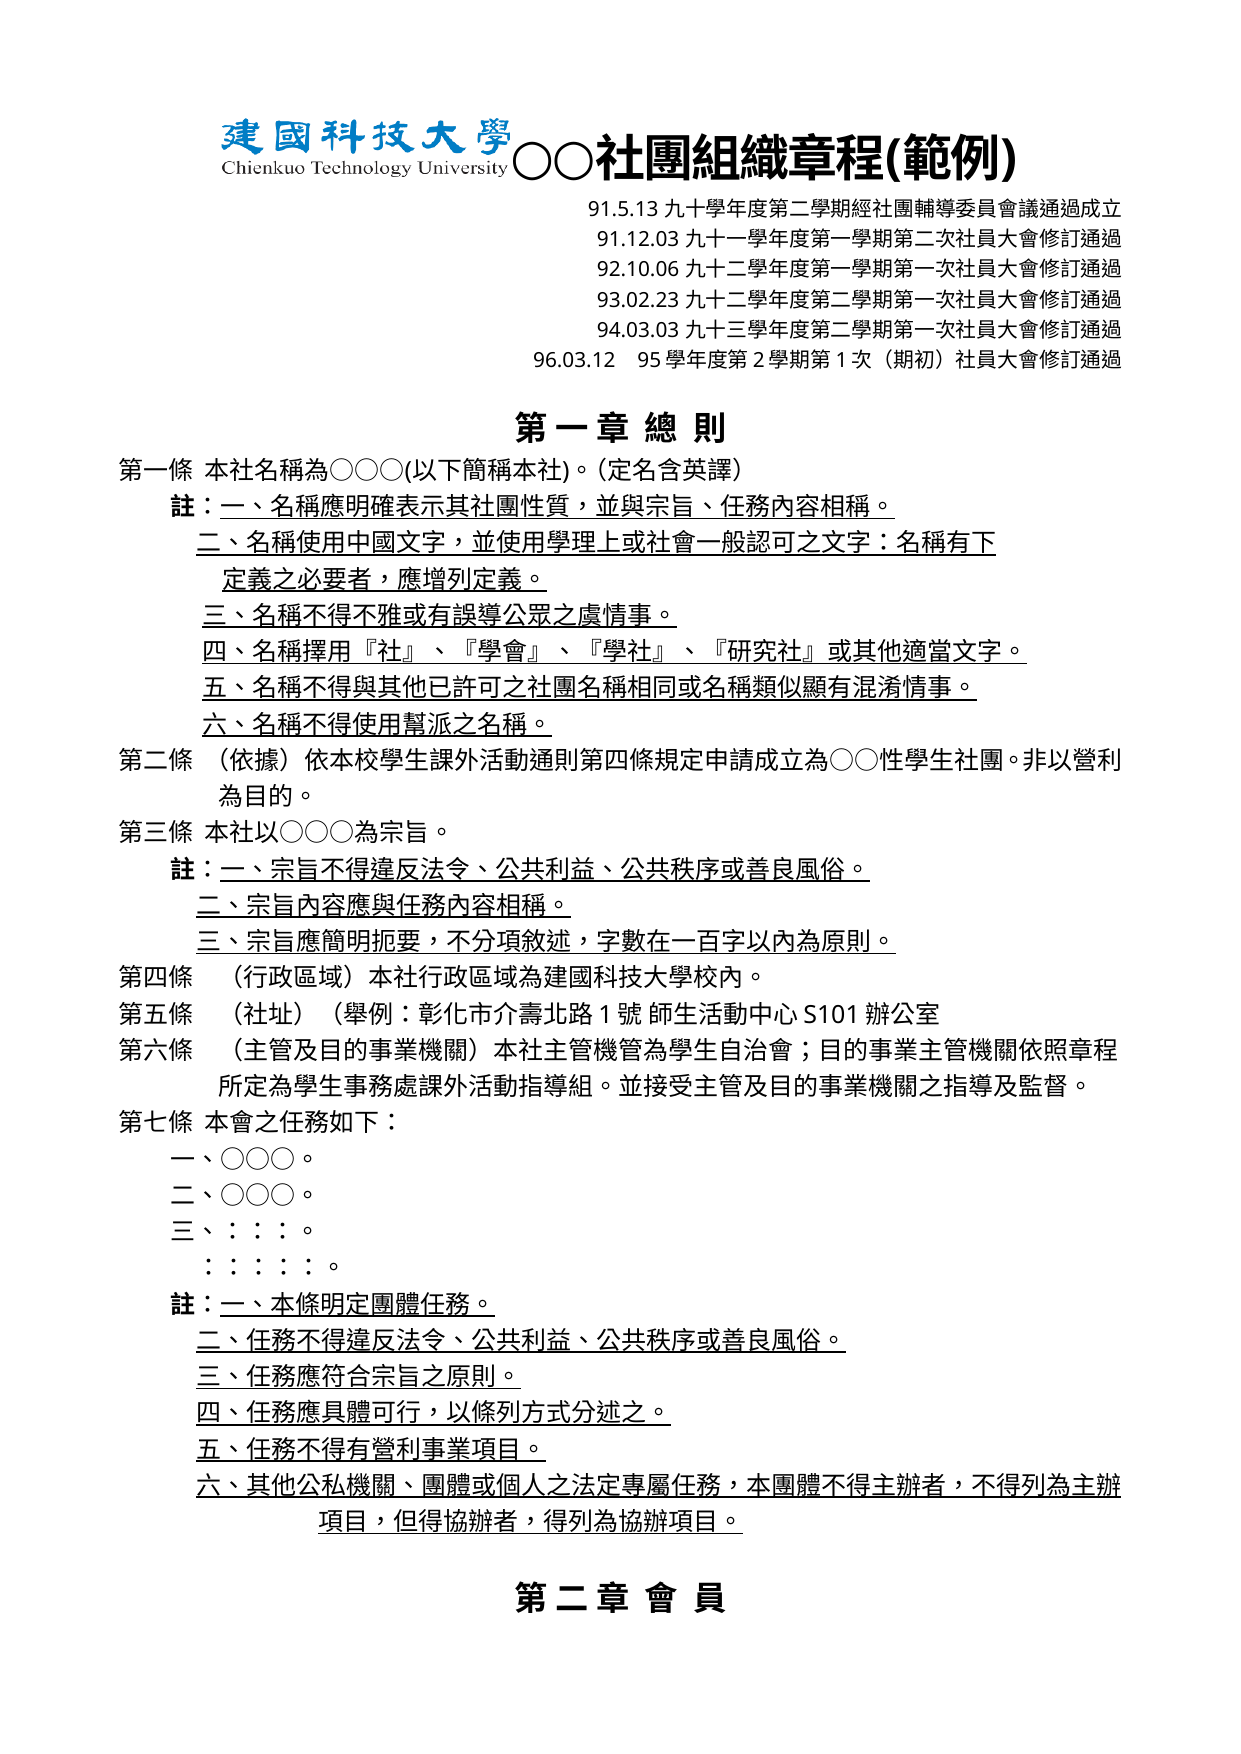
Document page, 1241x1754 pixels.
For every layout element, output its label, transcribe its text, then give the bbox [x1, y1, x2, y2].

text 一、○○○。 [118, 1139, 1122, 1175]
text 第二條 （依據）依本校學生課外活動通則第四條規定申請成立為○○性學生社團。非以營利為目的。 [118, 740, 1122, 813]
text 第三條 本社以○○○為宗旨。 [118, 813, 1122, 849]
picture [221, 118, 510, 177]
text 第七條 本會之任務如下： [118, 1103, 1122, 1139]
text 註：一、本條明定團體任務。 [118, 1284, 1122, 1320]
text 93.02.23 九十二學年度第二學期第一次社員大會修訂通過 [118, 283, 1122, 313]
text 六、其他公私機關、團體或個人之法定專屬任務，本團體不得主辦者，不得列為主辦項目，但得協辦者，得列為協辦項目。 [118, 1465, 1122, 1538]
text 92.10.06 九十二學年度第一學期第一次社員大會修訂通過 [118, 252, 1122, 283]
text 三、任務應符合宗旨之原則。 [118, 1357, 1122, 1393]
text 第一條 本社名稱為○○○(以下簡稱本社)。（定名含英譯） [118, 450, 1122, 487]
text 二、○○○。 [118, 1175, 1122, 1212]
text 六、名稱不得使用幫派之名稱。 [131, 704, 1122, 740]
text 四、名稱擇用『社』、『學會』、『學社』、『研究社』或其他適當文字。 [131, 632, 1122, 668]
text 94.03.03 九十三學年度第二學期第一次社員大會修訂通過 [118, 313, 1122, 343]
text 四、任務應具體可行，以條列方式分述之。 [118, 1393, 1122, 1429]
text 二、任務不得違反法令、公共利益、公共秩序或善良風俗。 [118, 1320, 1122, 1357]
text 三、：：：。 [118, 1212, 1122, 1248]
text ○○社團組織章程(範例) [118, 118, 1122, 192]
text 91.5.13 九十學年度第二學期經社團輔導委員會議通過成立 [118, 192, 1122, 222]
text 五、任務不得有營利事業項目。 [118, 1429, 1122, 1465]
text 註：一、名稱應明確表示其社團性質，並與宗旨、任務內容相稱。 [118, 487, 1122, 523]
text ：：：：：。 [118, 1248, 1122, 1284]
text 三、名稱不得不雅或有誤導公眾之虞情事。 [131, 595, 1122, 632]
text 第 一 章 總 則 [118, 402, 1122, 450]
list （社址）（舉例：彰化市介壽北路1號 師生活動中心S101辦公室 [118, 994, 1122, 1030]
text 三、宗旨應簡明扼要，不分項敘述，字數在一百字以內為原則。 [118, 922, 1122, 958]
text 五、名稱不得與其他已許可之社團名稱相同或名稱類似顯有混淆情事。 [131, 668, 1122, 704]
text 二、名稱使用中國文字，並使用學理上或社會一般認可之文字：名稱有下 [118, 523, 1122, 559]
list （行政區域）本社行政區域為建國科技大學校內。 [118, 958, 1122, 994]
text 二、宗旨內容應與任務內容相稱。 [118, 885, 1122, 922]
text 第 二 章 會 員 [118, 1572, 1122, 1620]
text 91.12.03 九十一學年度第一學期第二次社員大會修訂通過 [118, 222, 1122, 252]
text 定義之必要者，應增列定義。 [118, 559, 1122, 595]
text 註：一、宗旨不得違反法令、公共利益、公共秩序或善良風俗。 [118, 849, 1122, 885]
text 96.03.12 95學年度第2學期第1次（期初）社員大會修訂通過 [118, 343, 1122, 374]
list （主管及目的事業機關）本社主管機管為學生自治會；目的事業主管機關依照章程所定為學生事務處課外活動指導組。並接受主管及目的事業機關之指導及監督。 [118, 1030, 1122, 1103]
